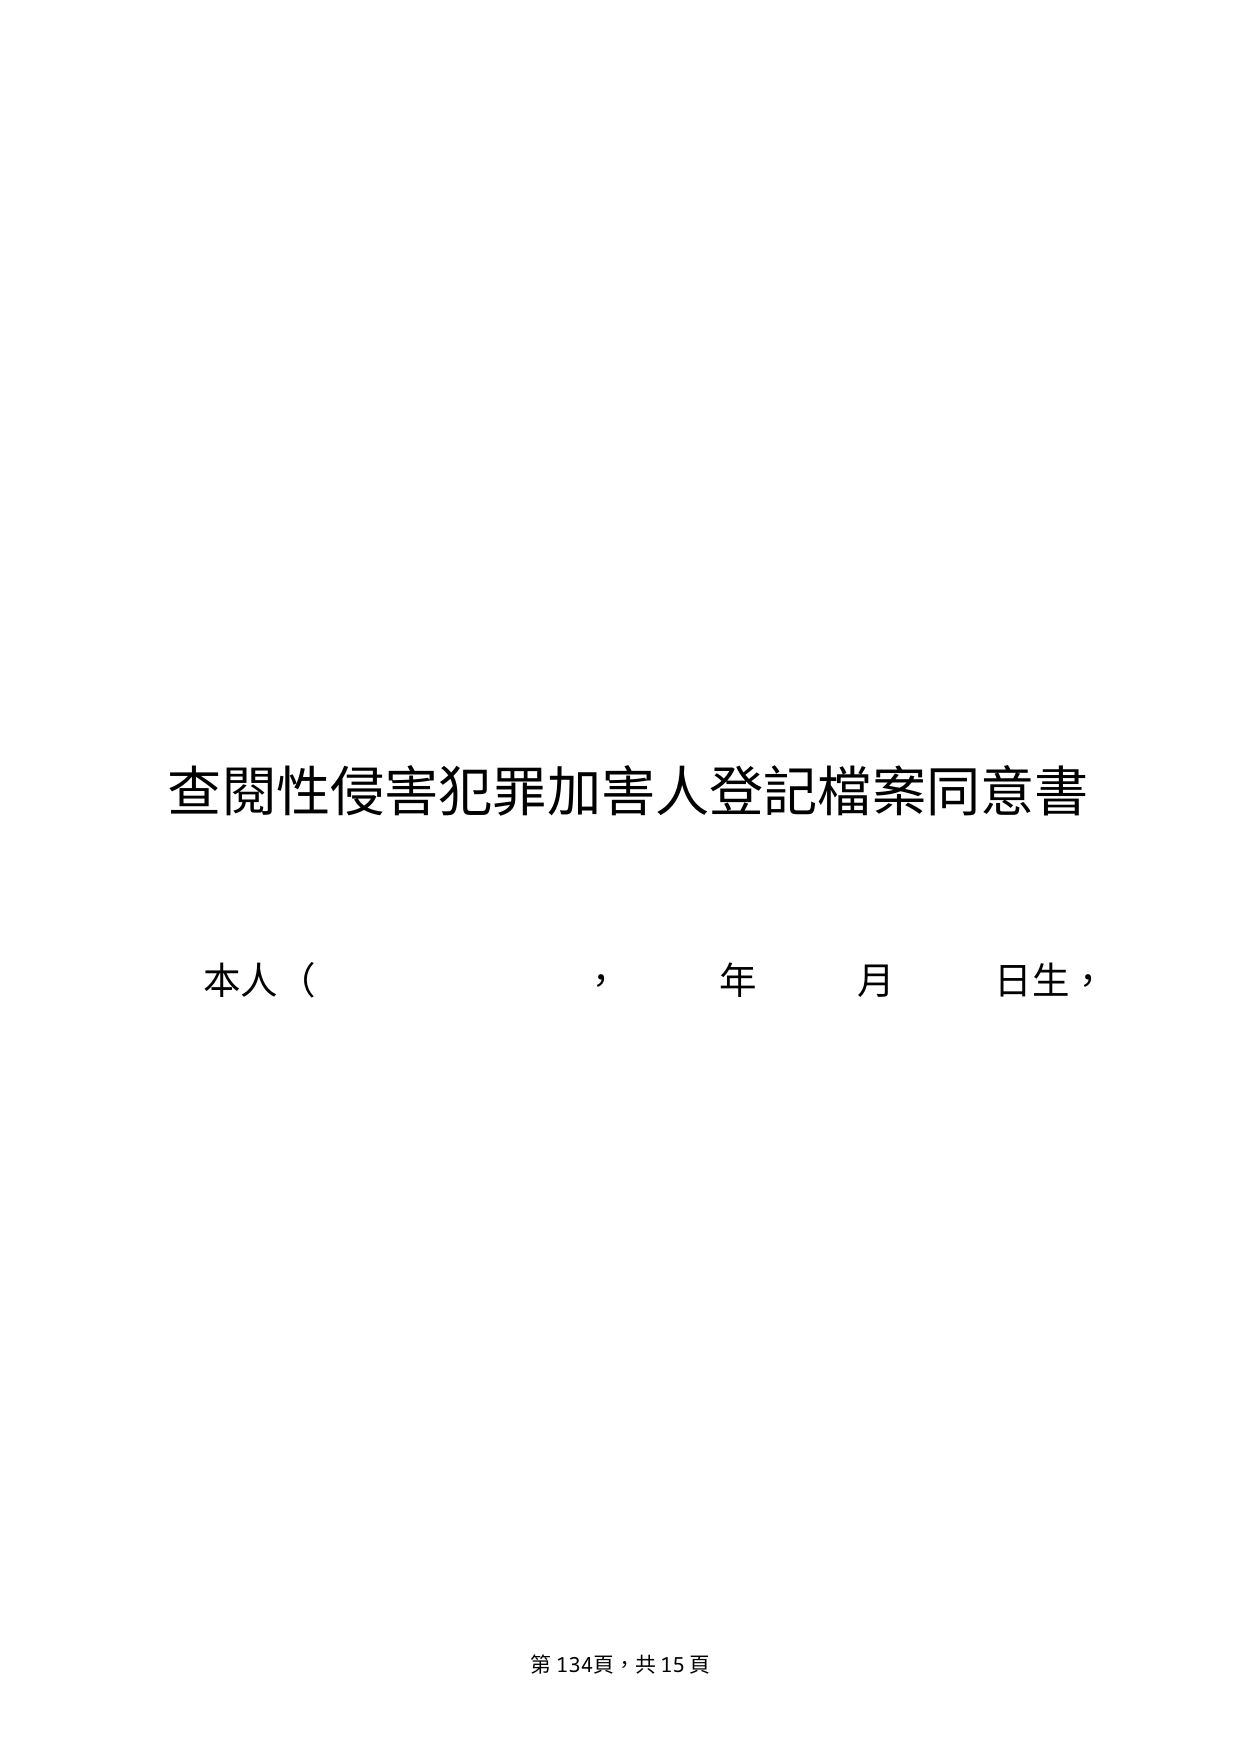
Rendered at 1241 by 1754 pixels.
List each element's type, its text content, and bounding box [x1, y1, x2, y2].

text 查閱性侵害犯罪加害人登記檔案同意書 [118, 749, 1138, 827]
table_header 本人（ ， 年 月 日生， [118, 874, 1121, 999]
